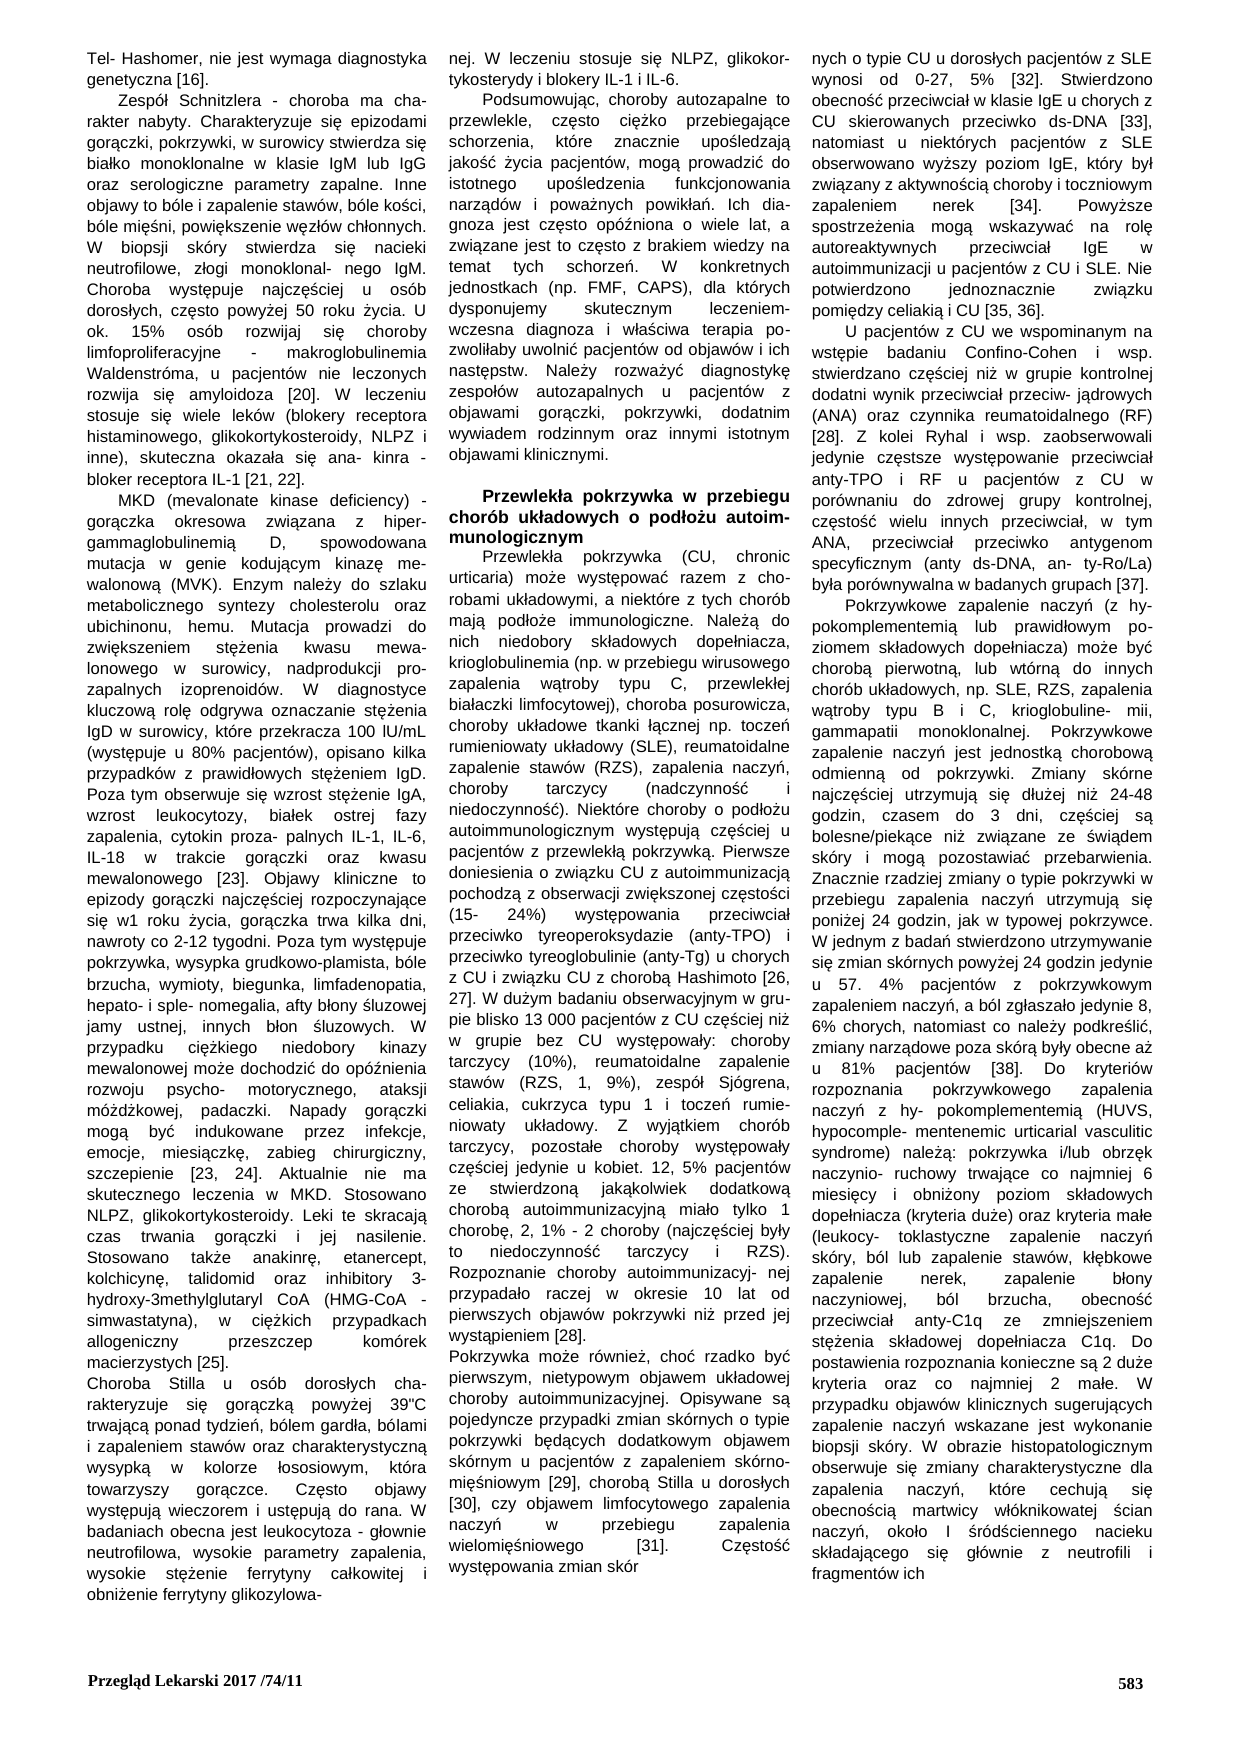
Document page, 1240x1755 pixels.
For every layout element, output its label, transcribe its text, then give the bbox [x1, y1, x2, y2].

text Pokrzywkowe zapalenie naczyń (z hy- pokomplementemią lub prawidłowym po­ziomem składowych dopełniacza) może być chorobą pierwotną, lub wtórną do in­nych chorób układowych, np. SLE, RZS, zapalenia wątroby typu B i C, krioglobuline- mii, gammapatii monoklonalnej. Pokrzyw­kowe zapalenie naczyń jest jednostką cho­robową odmienną od pokrzywki. Zmiany skórne najczęściej utrzymują się dłużej niż 24-48 godzin, czasem do 3 dni, częściej są bolesne/piekące niż związane ze świądem skóry i mogą pozostawiać przebarwienia. Znacznie rzadziej zmiany o typie pokrzyw­ki w przebiegu zapalenia naczyń utrzymują się poniżej 24 godzin, jak w typowej po­krzywce. W jednym z badań stwierdzono utrzymywanie się zmian skórnych powy­żej 24 godzin jedynie u 57. 4% pacjentów z pokrzywkowym zapaleniem naczyń, a ból zgłaszało jedynie 8, 6% chorych, na­tomiast co należy podkreślić, zmiany na­rządowe poza skórą były obecne aż u 81% pacjentów [38]. Do kryteriów rozpoznania pokrzywkowego zapalenia naczyń z hy- pokomplementemią (HUVS, hypocomple- mentenemic urticarial vasculitic syndrome) należą: pokrzywka i/lub obrzęk naczynio- ruchowy trwające co najmniej 6 miesięcy i obniżony poziom składowych dopełniacza (kryteria duże) oraz kryteria małe (leukocy- toklastyczne zapalenie naczyń skóry, ból lub zapalenie stawów, kłębkowe zapalenie nerek, zapalenie błony naczyniowej, ból brzucha, obecność przeciwciał anty-C1q ze zmniejszeniem stężenia składowej do­pełniacza C1q. Do postawienia rozpozna­nia konieczne są 2 duże kryteria oraz co najmniej 2 małe. W przypadku objawów klinicznych sugerujących zapalenie naczyń wskazane jest wykonanie biopsji skóry. W obrazie histopatologicznym obserwuje się zmiany charakterystyczne dla zapale­nia naczyń, które cechują się obecnością martwicy włóknikowatej ścian naczyń, oko­ło I śródściennego nacieku składającego się głównie z neutrofili i fragmentów ich [812, 596, 1153, 1583]
text Przewlekła pokrzywka w przebiegu chorób układowych o podłożu autoim- munologicznym [449, 486, 790, 547]
text Przewlekła pokrzywka (CU, chronic urticaria) może występować razem z cho­robami układowymi, a niektóre z tych cho­rób mają podłoże immunologiczne. Należą do nich niedobory składowych dopełnia­cza, krioglobulinemia (np. w przebiegu wirusowego zapalenia wątroby typu C, przewlekłej białaczki limfocytowej), choro­ba posurowicza, choroby układowe tkanki łącznej np. toczeń rumieniowaty układowy (SLE), reumatoidalne zapalenie stawów (RZS), zapalenia naczyń, choroby tarczycy (nadczynność i niedoczynność). Niektóre choroby o podłożu autoimmunologicznym występują częściej u pacjentów z prze­wlekłą pokrzywką. Pierwsze doniesienia o związku CU z autoimmunizacją pochodzą z obserwacji zwiększonej częstości (15- 24%) występowania przeciwciał przeciwko tyreoperoksydazie (anty-TPO) i przeciwko tyreoglobulinie (anty-Tg) u chorych z CU i związku CU z chorobą Hashimoto [26, 27]. W dużym badaniu obserwacyjnym w gru­pie blisko 13 000 pacjentów z CU częściej niż w grupie bez CU występowały: choroby tarczycy (10%), reumatoidalne zapalenie stawów (RZS, 1, 9%), zespół Sjógrena, celiakia, cukrzyca typu 1 i toczeń rumie­niowaty układowy. Z wyjątkiem chorób tarczycy, pozostałe choroby występowały częściej jedynie u kobiet. 12, 5% pacjen­tów ze stwierdzoną jakąkolwiek dodatkową chorobą autoimmunizacyjną miało tylko 1 chorobę, 2, 1% - 2 choroby (najczęściej były to niedoczynność tarczycy i RZS). Rozpoznanie choroby autoimmunizacyj- nej przypadało raczej w okresie 10 lat od pierwszych objawów pokrzywki niż przed jej wystąpieniem [28]. [449, 547, 790, 1345]
text Choroba Stilla u osób dorosłych cha­rakteryzuje się gorączką powyżej 39"C trwającą ponad tydzień, bólem gardła, bó­lami i zapaleniem stawów oraz charakte­rystyczną wysypką w kolorze łososiowym, która towarzyszy gorączce. Często objawy występują wieczorem i ustępują do rana. W badaniach obecna jest leukocytoza - głownie neutrofilowa, wysokie parametry zapalenia, wysokie stężenie ferrytyny cał­kowitej i obniżenie ferrytyny glikozylowa- [87, 1374, 427, 1604]
text U pacjentów z CU we wspominanym na wstępie badaniu Confino-Cohen i wsp. stwierdzano częściej niż w grupie kontro­lnej dodatni wynik przeciwciał przeciw- jądrowych (ANA) oraz czynnika reuma­toidalnego (RF) [28]. Z kolei Ryhal i wsp. zaobserwowali jedynie częstsze występo­wanie przeciwciał anty-TPO i RF u pacjen­tów z CU w porównaniu do zdrowej grupy kontrolnej, częstość wielu innych przeciw­ciał, w tym ANA, przeciwciał przeciwko an­tygenom specyficznym (anty ds-DNA, an- ty-Ro/La) była porównywalna w badanych grupach [37]. [812, 322, 1153, 594]
text nych o typie CU u dorosłych pacjentów z SLE wynosi od 0-27, 5% [32]. Stwier­dzono obecność przeciwciał w klasie IgE u chorych z CU skierowanych przeciwko ds-DNA [33], natomiast u niektórych pa­cjentów z SLE obserwowano wyższy po­ziom IgE, który był związany z aktywnością choroby i toczniowym zapaleniem nerek [34]. Powyższe spostrzeżenia mogą wska­zywać na rolę autoreaktywnych przeciwciał IgE w autoimmunizacji u pacjentów z CU i SLE. Nie potwierdzono jednoznacznie związku pomiędzy celiakią i CU [35, 36]. [812, 48, 1153, 320]
text Przegląd Lekarski 2017 /74/11 [88, 1671, 318, 1690]
text MKD (mevalonate kinase deficiency) - gorączka okresowa związana z hiper- gammaglobulinemią D, spowodowana mutacja w genie kodującym kinazę me- walonową (MVK). Enzym należy do szla­ku metabolicznego syntezy cholesterolu oraz ubichinonu, hemu. Mutacja prowadzi do zwiększeniem stężenia kwasu mewa- lonowego w surowicy, nadprodukcji pro- zapalnych izoprenoidów. W diagnostyce kluczową rolę odgrywa oznaczanie stę­żenia IgD w surowicy, które przekracza 100 lU/mL (występuje u 80% pacjentów), opisano kilka przypadków z prawidłowych stężeniem IgD. Poza tym obserwuje się wzrost stężenie IgA, wzrost leukocytozy, białek ostrej fazy zapalenia, cytokin proza- palnych IL-1, IL-6, IL-18 w trakcie gorączki oraz kwasu mewalonowego [23]. Objawy kliniczne to epizody gorączki najczęściej rozpoczynające się w1 roku życia, gorącz­ka trwa kilka dni, nawroty co 2-12 tygodni. Poza tym występuje pokrzywka, wysypka grudkowo-plamista, bóle brzucha, wymioty, biegunka, limfadenopatia, hepato- i sple- nomegalia, afty błony śluzowej jamy ust­nej, innych błon śluzowych. W przypadku ciężkiego niedobory kinazy mewalonowej może dochodzić do opóźnienia rozwoju psycho- motorycznego, ataksji móżdżko­wej, padaczki. Napady gorączki mogą być indukowane przez infekcje, emocje, mie­siączkę, zabieg chirurgiczny, szczepienie [23, 24]. Aktualnie nie ma skutecznego le­czenia w MKD. Stosowano NLPZ, glikokor­tykosteroidy. Leki te skracają czas trwania gorączki i jej nasilenie. Stosowano także anakinrę, etanercept, kolchicynę, talidomid oraz inhibitory 3-hydroxy-3methylglutaryl CoA (HMG-CoA - simwastatyna), w cięż­kich przypadkach allogeniczny przeszczep komórek macierzystych [25]. [87, 490, 427, 1372]
text nej. W leczeniu stosuje się NLPZ, glikokor- tykosterydy i blokery IL-1 i IL-6. [449, 48, 790, 88]
text Zespół Schnitzlera - choroba ma cha­rakter nabyty. Charakteryzuje się epizoda­mi gorączki, pokrzywki, w surowicy stwier­dza się białko monoklonalne w klasie IgM lub IgG oraz serologiczne parametry zapal­ne. Inne objawy to bóle i zapalenie stawów, bóle kości, bóle mięśni, powiększenie wę­złów chłonnych. W biopsji skóry stwierdza się nacieki neutrofilowe, złogi monoklonal- nego IgM. Choroba występuje najczęściej u osób dorosłych, często powyżej 50 roku życia. U ok. 15% osób rozwijaj się choro­by limfoproliferacyjne - makroglobulinemia Waldenstróma, u pacjentów nie leczonych rozwija się amyloidoza [20]. W leczeniu stosuje się wiele leków (blokery recepto­ra histaminowego, glikokortykosteroidy, NLPZ i inne), skuteczna okazała się ana- kinra -bloker receptora IL-1 [21, 22]. [87, 91, 427, 488]
text Tel- Hashomer, nie jest wymaga diagnosty­ka genetyczna [16]. [87, 48, 427, 89]
text Pokrzywka może również, choć rzad­ko być pierwszym, nietypowym objawem układowej choroby autoimmunizacyjnej. Opisywane są pojedyncze przypadki zmian skórnych o typie pokrzywki będą­cych dodatkowym objawem skórnym u pa­cjentów z zapaleniem skórno-mięśniowym [29], chorobą Stilla u dorosłych [30], czy objawem limfocytowego zapalenia naczyń w przebiegu zapalenia wielomięśniowego [31]. Częstość występowania zmian skór­ [449, 1347, 790, 1576]
text 583 [1118, 1673, 1148, 1693]
text Podsumowując, choroby autozapalne to przewlekle, często ciężko przebiegają­ce schorzenia, które znacznie upośledzają jakość życia pacjentów, mogą prowadzić do istotnego upośledzenia funkcjonowania narządów i poważnych powikłań. Ich dia­gnoza jest często opóźniona o wiele lat, a związane jest to często z brakiem wiedzy na temat tych schorzeń. W konkretnych jednostkach (np. FMF, CAPS), dla któ­rych dysponujemy skutecznym leczeniem- wczesna diagnoza i właściwa terapia po­zwoliłaby uwolnić pacjentów od objawów i ich następstw. Należy rozważyć diagno­stykę zespołów autozapalnych u pacjen­tów z objawami gorączki, pokrzywki, do­datnim wywiadem rodzinnym oraz innymi istotnym objawami klinicznymi. [449, 90, 790, 463]
